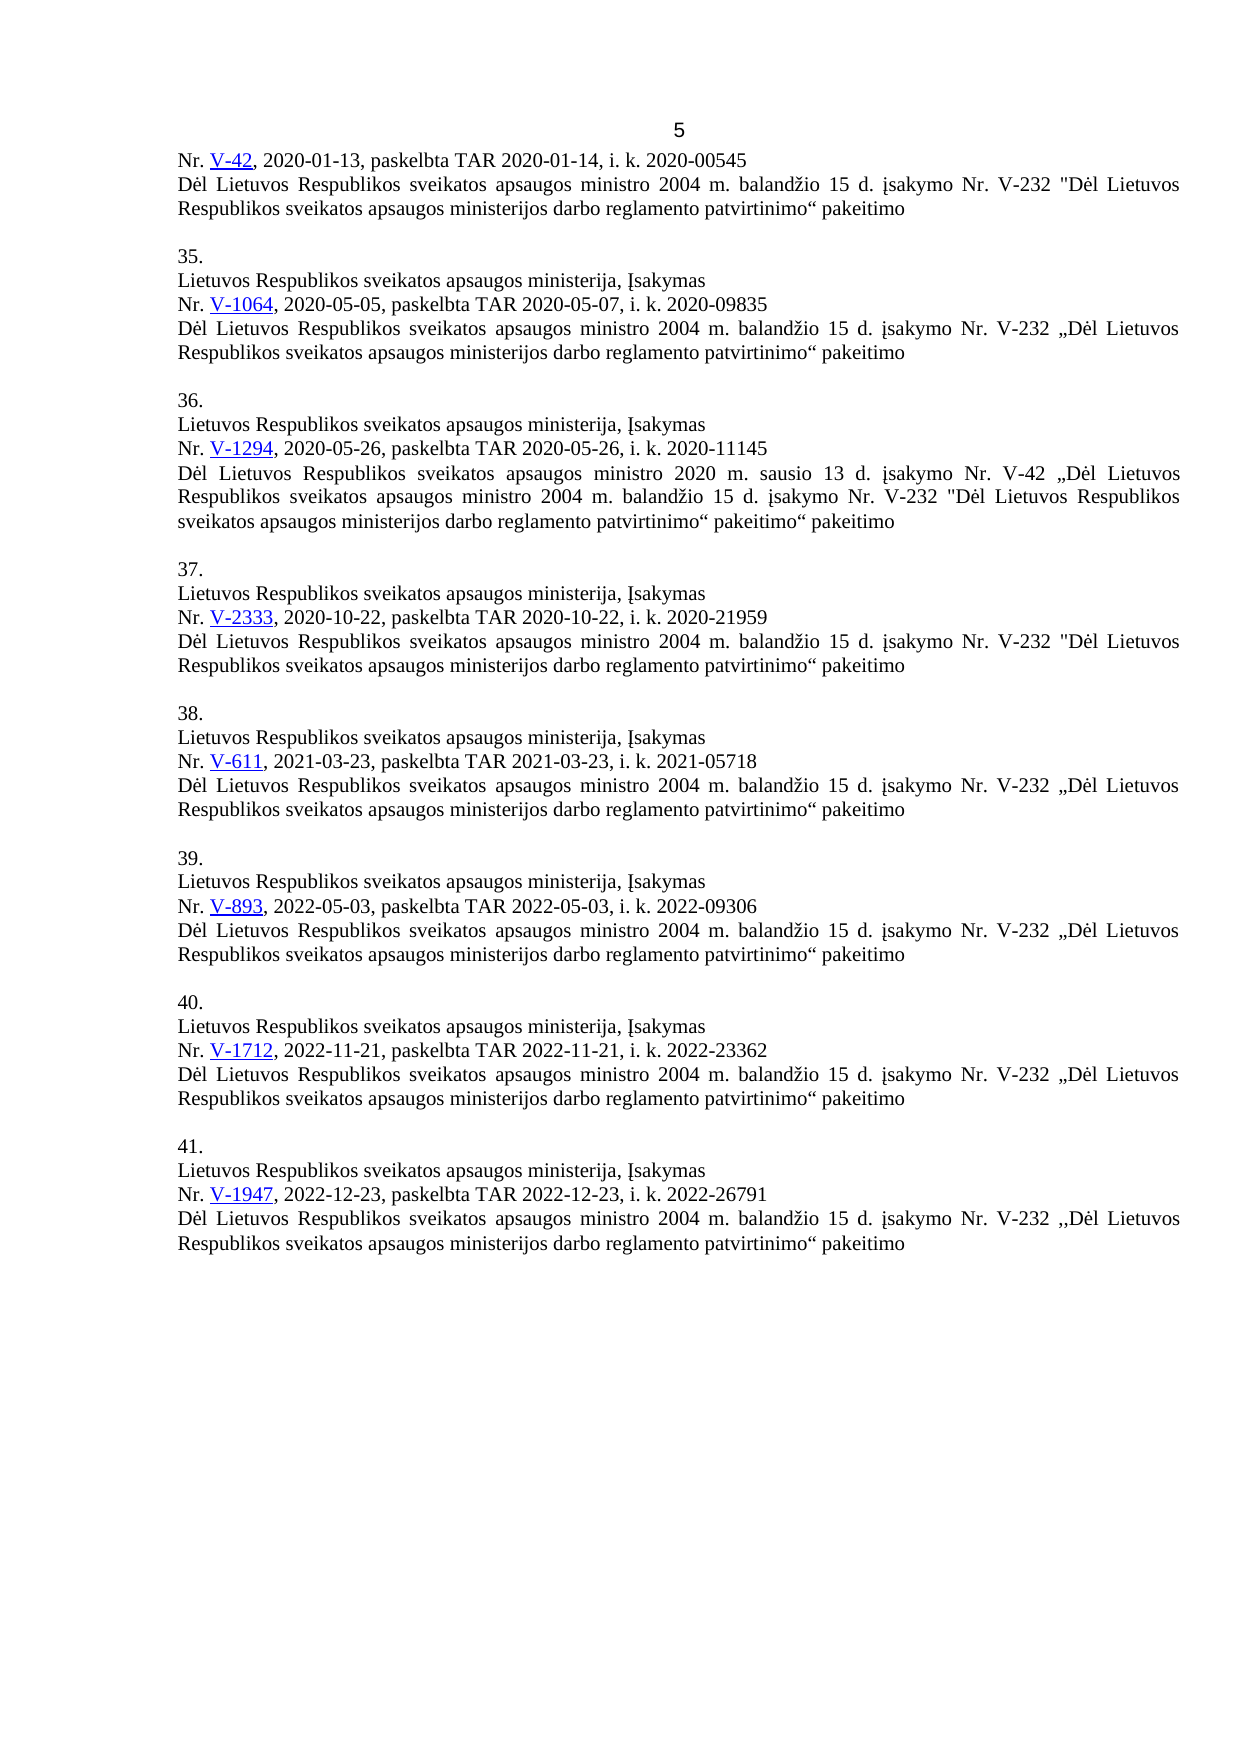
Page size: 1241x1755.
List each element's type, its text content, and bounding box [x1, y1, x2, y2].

text Nr. V-893, 2022-05-03, paskelbta TAR 2022-05-03, i. k. 2022-09306 [177, 893, 1181, 918]
text Dėl Lietuvos Respublikos sveikatos apsaugos ministro 2004 m. balandžio 15 d. įsakymo Nr. V-232 "Dėl Lietuvos Respublikos sveikatos apsaugos ministerijos darbo reglamento patvirtinimo“ pakeitimo [177, 172, 1181, 220]
text 40. [177, 990, 1181, 1014]
text 39. [177, 845, 1181, 869]
text Nr. V-611, 2021-03-23, paskelbta TAR 2021-03-23, i. k. 2021-05718 [177, 749, 1181, 773]
text Nr. V-2333, 2020-10-22, paskelbta TAR 2020-10-22, i. k. 2020-21959 [177, 605, 1181, 629]
text 41. [177, 1134, 1181, 1158]
text Dėl Lietuvos Respublikos sveikatos apsaugos ministro 2004 m. balandžio 15 d. įsakymo Nr. V-232 „Dėl Lietuvos Respublikos sveikatos apsaugos ministerijos darbo reglamento patvirtinimo“ pakeitimo [177, 316, 1181, 364]
text Lietuvos Respublikos sveikatos apsaugos ministerija, Įsakymas [177, 1014, 1181, 1038]
text Lietuvos Respublikos sveikatos apsaugos ministerija, Įsakymas [177, 412, 1181, 436]
text Lietuvos Respublikos sveikatos apsaugos ministerija, Įsakymas [177, 725, 1181, 749]
text Dėl Lietuvos Respublikos sveikatos apsaugos ministro 2004 m. balandžio 15 d. įsakymo Nr. V-232 ,,Dėl Lietuvos Respublikos sveikatos apsaugos ministerijos darbo reglamento patvirtinimo“ pakeitimo [177, 1206, 1181, 1254]
text Nr. V-1712, 2022-11-21, paskelbta TAR 2022-11-21, i. k. 2022-23362 [177, 1038, 1181, 1062]
text Nr. V-1064, 2020-05-05, paskelbta TAR 2020-05-07, i. k. 2020-09835 [177, 292, 1181, 316]
text 38. [177, 701, 1181, 725]
text Lietuvos Respublikos sveikatos apsaugos ministerija, Įsakymas [177, 1158, 1181, 1182]
text Dėl Lietuvos Respublikos sveikatos apsaugos ministro 2004 m. balandžio 15 d. įsakymo Nr. V-232 "Dėl Lietuvos Respublikos sveikatos apsaugos ministerijos darbo reglamento patvirtinimo“ pakeitimo [177, 629, 1181, 677]
text Nr. V-42, 2020-01-13, paskelbta TAR 2020-01-14, i. k. 2020-00545 [177, 148, 1181, 172]
text Nr. V-1947, 2022-12-23, paskelbta TAR 2022-12-23, i. k. 2022-26791 [177, 1182, 1181, 1206]
text 35. [177, 244, 1181, 268]
text Nr. V-1294, 2020-05-26, paskelbta TAR 2020-05-26, i. k. 2020-11145 [177, 436, 1181, 460]
text Lietuvos Respublikos sveikatos apsaugos ministerija, Įsakymas [177, 268, 1181, 292]
text 36. [177, 388, 1181, 412]
text Lietuvos Respublikos sveikatos apsaugos ministerija, Įsakymas [177, 581, 1181, 605]
text Lietuvos Respublikos sveikatos apsaugos ministerija, Įsakymas [177, 869, 1181, 893]
text Dėl Lietuvos Respublikos sveikatos apsaugos ministro 2004 m. balandžio 15 d. įsakymo Nr. V-232 „Dėl Lietuvos Respublikos sveikatos apsaugos ministerijos darbo reglamento patvirtinimo“ pakeitimo [177, 1062, 1181, 1110]
text Dėl Lietuvos Respublikos sveikatos apsaugos ministro 2004 m. balandžio 15 d. įsakymo Nr. V-232 „Dėl Lietuvos Respublikos sveikatos apsaugos ministerijos darbo reglamento patvirtinimo“ pakeitimo [177, 773, 1181, 821]
text Dėl Lietuvos Respublikos sveikatos apsaugos ministro 2020 m. sausio 13 d. įsakymo Nr. V-42 „Dėl Lietuvos Respublikos sveikatos apsaugos ministro 2004 m. balandžio 15 d. įsakymo Nr. V-232 "Dėl Lietuvos Respublikos sveikatos apsaugos ministerijos darbo reglamento patvirtinimo“ pakeitimo“ pakeitimo [177, 460, 1181, 533]
text Dėl Lietuvos Respublikos sveikatos apsaugos ministro 2004 m. balandžio 15 d. įsakymo Nr. V-232 „Dėl Lietuvos Respublikos sveikatos apsaugos ministerijos darbo reglamento patvirtinimo“ pakeitimo [177, 918, 1181, 966]
text 37. [177, 557, 1181, 581]
